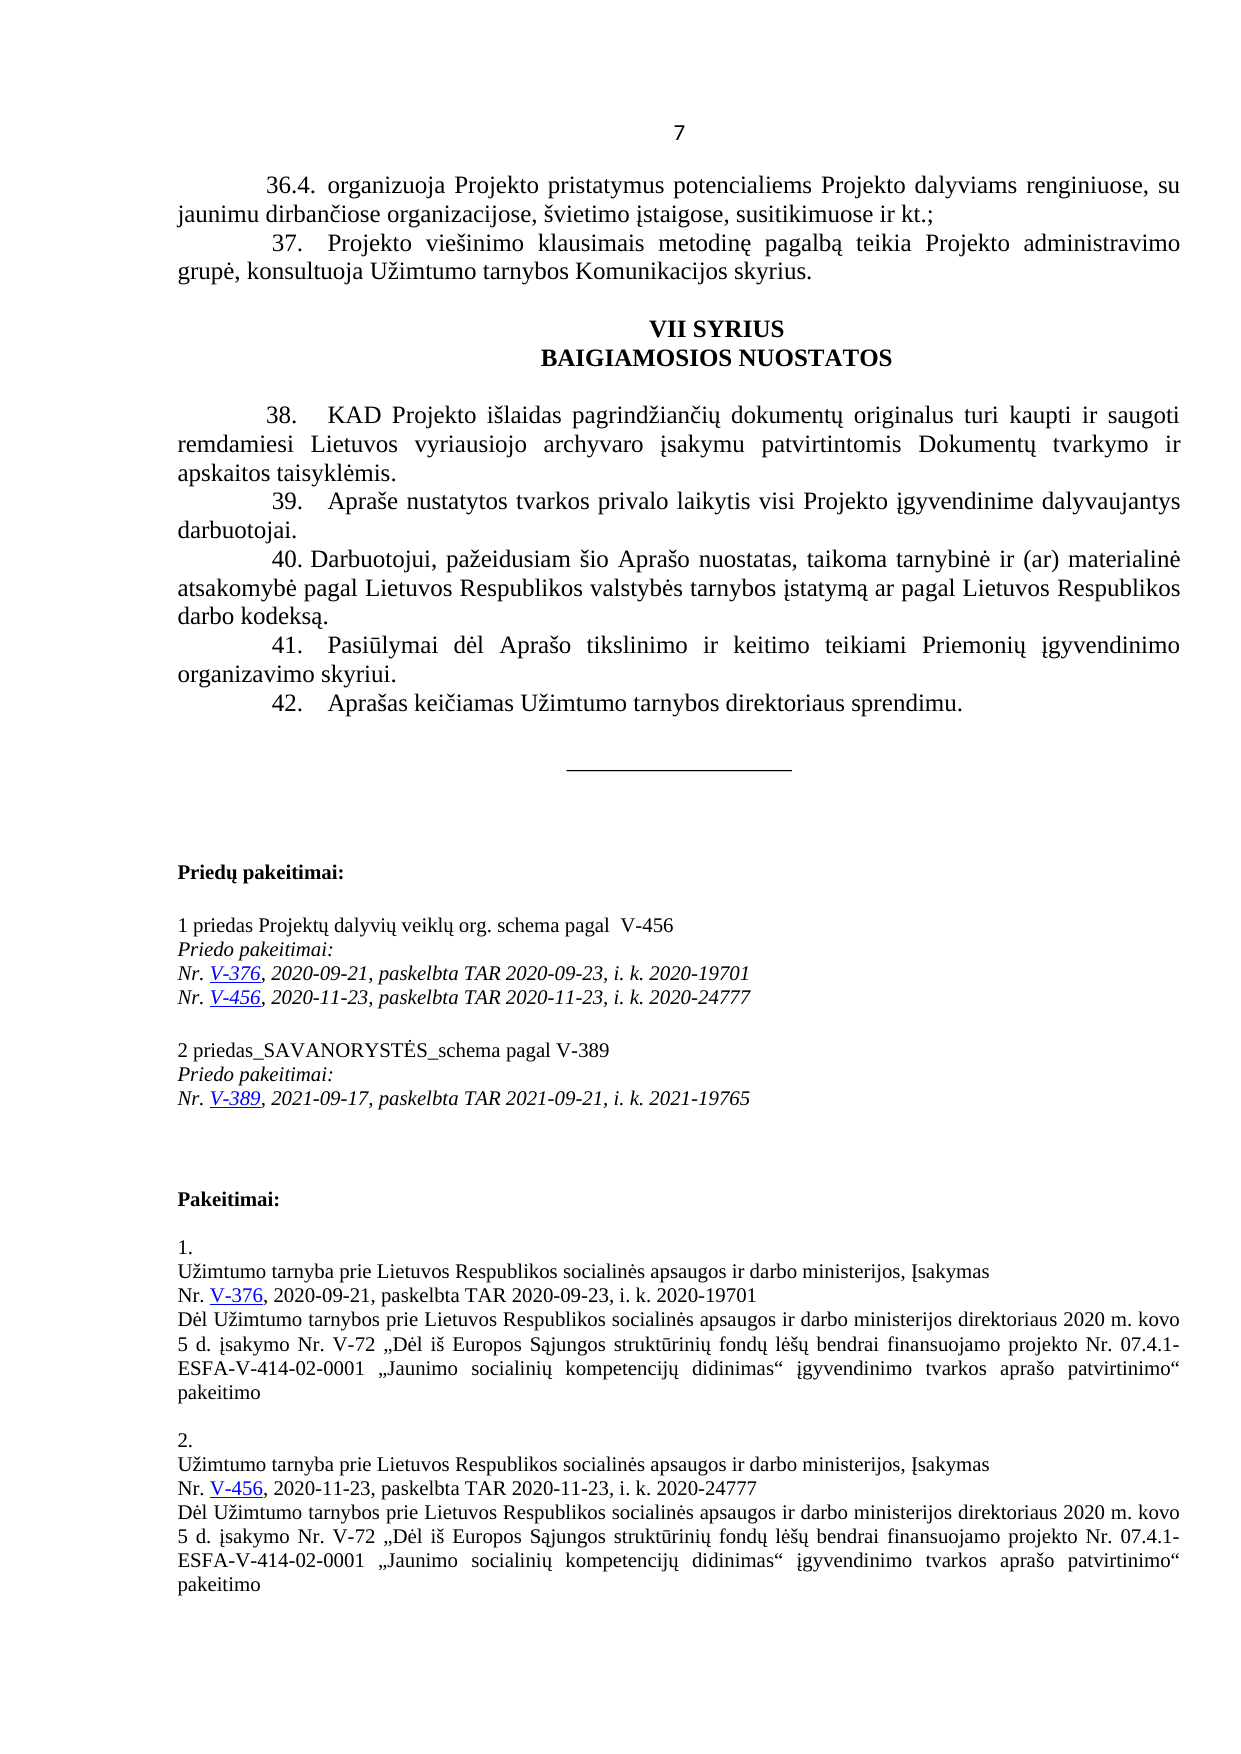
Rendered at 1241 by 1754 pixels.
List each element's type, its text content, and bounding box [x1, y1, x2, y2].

text Pakeitimai: [177, 1187, 1181, 1211]
text Priedo pakeitimai: [177, 1062, 1181, 1086]
text Nr. V-456, 2020-11-23, paskelbta TAR 2020-11-23, i. k. 2020-24777 [177, 985, 1181, 1009]
text Nr. V-389, 2021-09-17, paskelbta TAR 2021-09-21, i. k. 2021-19765 [177, 1086, 1181, 1110]
text __________________ [177, 745, 1181, 774]
text 41. Pasiūlymai dėl Aprašo tikslinimo ir keitimo teikiami Priemonių įgyvendinimo organizavimo skyriui. [177, 630, 1181, 688]
text Nr. V-456, 2020-11-23, paskelbta TAR 2020-11-23, i. k. 2020-24777 [177, 1476, 1181, 1500]
text 42. Aprašas keičiamas Užimtumo tarnybos direktoriaus sprendimu. [177, 688, 1181, 716]
text Priedų pakeitimai: [177, 860, 1181, 884]
text Priedo pakeitimai: [177, 937, 1181, 961]
text 37. Projekto viešinimo klausimais metodinę pagalbą teikia Projekto administravimo grupė, konsultuoja Užimtumo tarnybos Komunikacijos skyrius. [177, 228, 1181, 285]
text 36.4. organizuoja Projekto pristatymus potencialiems Projekto dalyviams renginiuose, su jaunimu dirbančiose organizacijose, švietimo įstaigose, susitikimuose ir kt.; [177, 170, 1181, 228]
subtitle VII SYRIUS [252, 314, 1181, 343]
text Užimtumo tarnyba prie Lietuvos Respublikos socialinės apsaugos ir darbo ministerijos, Įsakymas [177, 1259, 1181, 1283]
text Nr. V-376, 2020-09-21, paskelbta TAR 2020-09-23, i. k. 2020-19701 [177, 961, 1181, 985]
text 39. Apraše nustatytos tvarkos privalo laikytis visi Projekto įgyvendinime dalyvaujantys darbuotojai. [177, 486, 1181, 544]
text 2. [177, 1428, 1181, 1452]
text 40. Darbuotojui, pažeidusiam šio Aprašo nuostatas, taikoma tarnybinė ir (ar) materialinė atsakomybė pagal Lietuvos Respublikos valstybės tarnybos įstatymą ar pagal Lietuvos Respublikos darbo kodeksą. [177, 544, 1181, 630]
text Nr. V-376, 2020-09-21, paskelbta TAR 2020-09-23, i. k. 2020-19701 [177, 1283, 1181, 1307]
text Dėl Užimtumo tarnybos prie Lietuvos Respublikos socialinės apsaugos ir darbo ministerijos direktoriaus 2020 m. kovo 5 d. įsakymo Nr. V-72 „Dėl iš Europos Sąjungos struktūrinių fondų lėšų bendrai finansuojamo projekto Nr. 07.4.1-ESFA-V-414-02-0001 „Jaunimo socialinių kompetencijų didinimas“ įgyvendinimo tvarkos aprašo patvirtinimo“ pakeitimo [177, 1307, 1181, 1404]
text 38. KAD Projekto išlaidas pagrindžiančių dokumentų originalus turi kaupti ir saugoti remdamiesi Lietuvos vyriausiojo archyvaro įsakymu patvirtintomis Dokumentų tvarkymo ir apskaitos taisyklėmis. [177, 400, 1181, 486]
subtitle BAIGIAMOSIOS NUOSTATOS [252, 343, 1181, 371]
text 1 priedas Projektų dalyvių veiklų org. schema pagal V-456 [177, 913, 1181, 937]
text 2 priedas_SAVANORYSTĖS_schema pagal V-389 [177, 1038, 1181, 1062]
text Užimtumo tarnyba prie Lietuvos Respublikos socialinės apsaugos ir darbo ministerijos, Įsakymas [177, 1452, 1181, 1476]
text 1. [177, 1235, 1181, 1259]
text Dėl Užimtumo tarnybos prie Lietuvos Respublikos socialinės apsaugos ir darbo ministerijos direktoriaus 2020 m. kovo 5 d. įsakymo Nr. V-72 „Dėl iš Europos Sąjungos struktūrinių fondų lėšų bendrai finansuojamo projekto Nr. 07.4.1-ESFA-V-414-02-0001 „Jaunimo socialinių kompetencijų didinimas“ įgyvendinimo tvarkos aprašo patvirtinimo“ pakeitimo [177, 1500, 1181, 1596]
